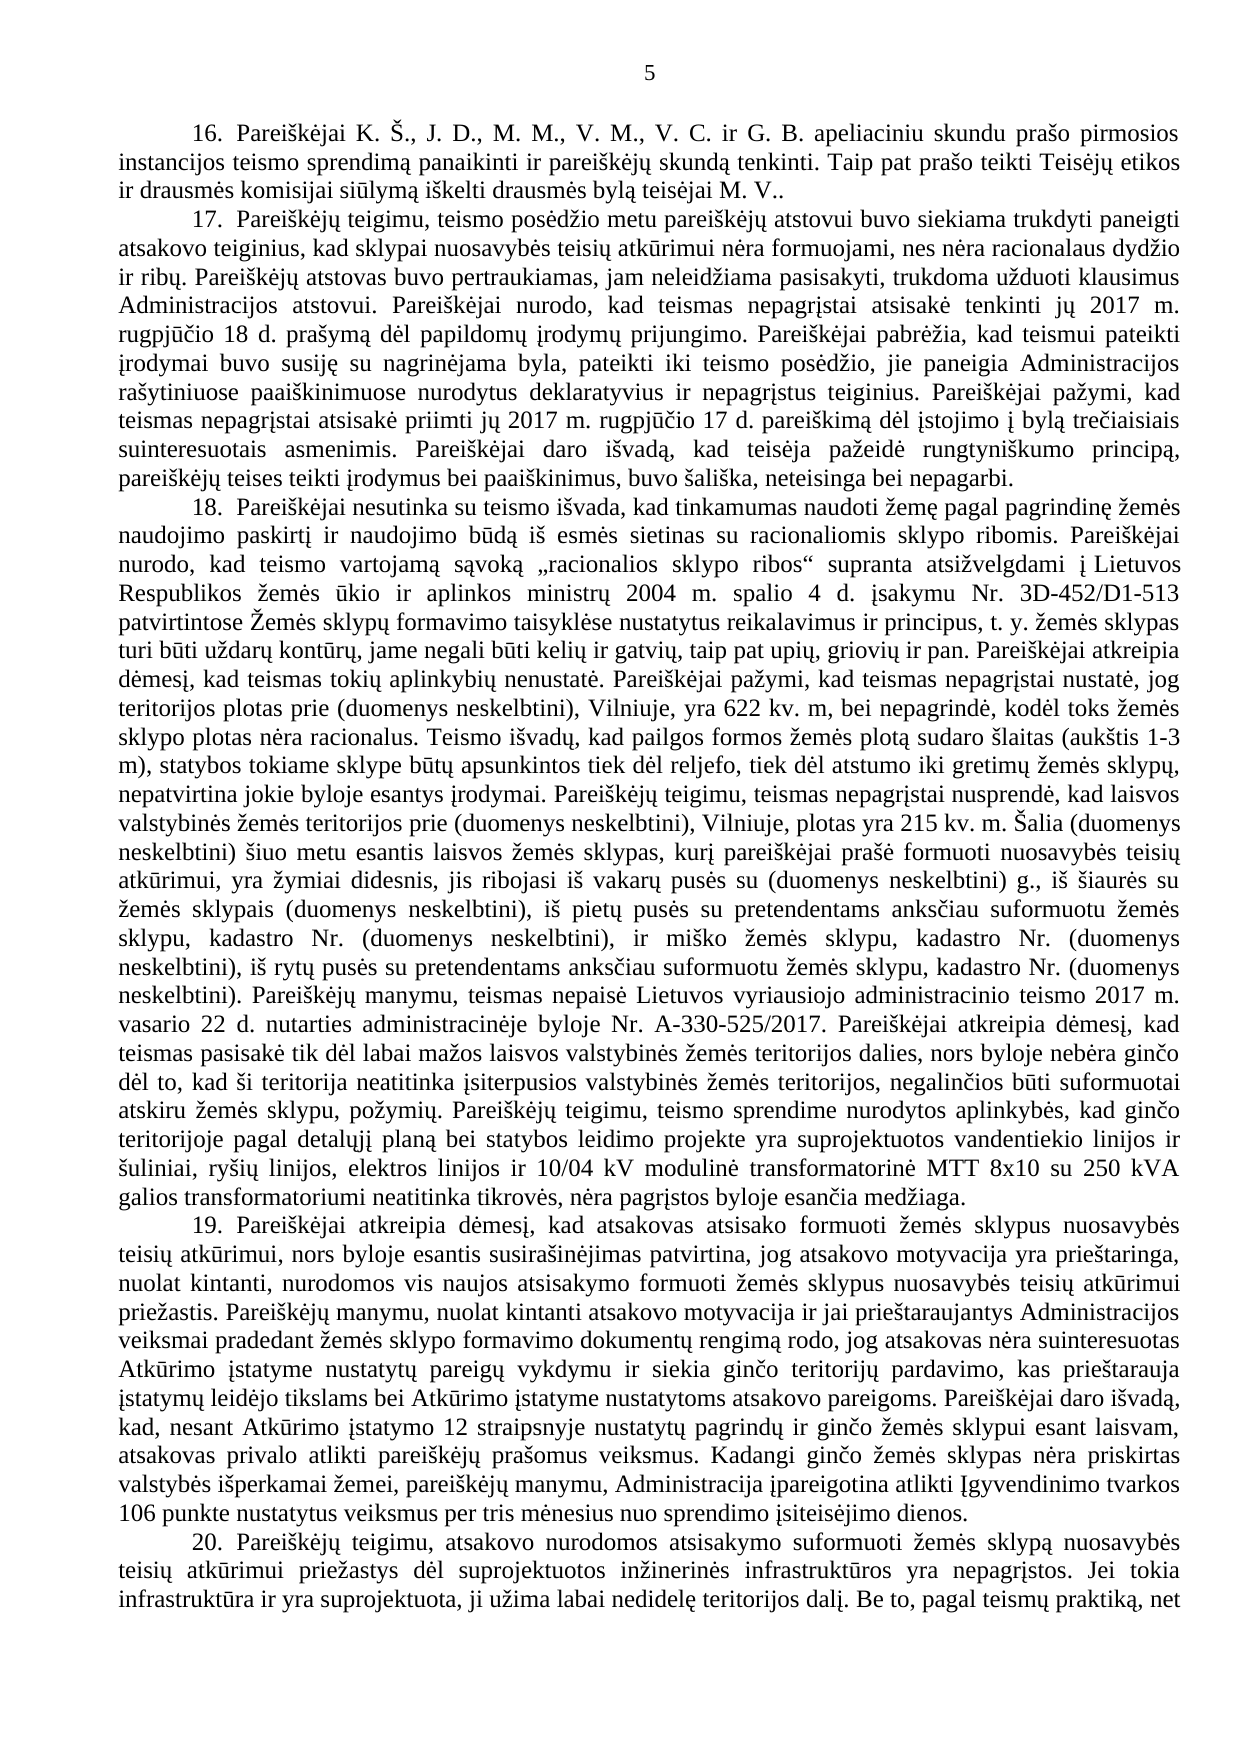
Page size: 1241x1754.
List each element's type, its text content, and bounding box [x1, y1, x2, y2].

text 16. Pareiškėjai K. Š., J. D., M. M., V. M., V. C. ir G. B. apeliaciniu skundu prašo pirmosios instancijos teismo sprendimą panaikinti ir pareiškėjų skundą tenkinti. Taip pat prašo teikti Teisėjų etikos ir drausmės komisijai siūlymą iškelti drausmės bylą teisėjai M. V.. [118, 118, 1181, 204]
text 20. Pareiškėjų teigimu, atsakovo nurodomos atsisakymo suformuoti žemės sklypą nuosavybės teisių atkūrimui priežastys dėl suprojektuotos inžinerinės infrastruktūros yra nepagrįstos. Jei tokia infrastruktūra ir yra suprojektuota, ji užima labai nedidelę teritorijos dalį. Be to, pagal teismų praktiką, net [118, 1527, 1181, 1613]
text 19. Pareiškėjai atkreipia dėmesį, kad atsakovas atsisako formuoti žemės sklypus nuosavybės teisių atkūrimui, nors byloje esantis susirašinėjimas patvirtina, jog atsakovo motyvacija yra prieštaringa, nuolat kintanti, nurodomos vis naujos atsisakymo formuoti žemės sklypus nuosavybės teisių atkūrimui priežastis. Pareiškėjų manymu, nuolat kintanti atsakovo motyvacija ir jai prieštaraujantys Administracijos veiksmai pradedant žemės sklypo formavimo dokumentų rengimą rodo, jog atsakovas nėra suinteresuotas Atkūrimo įstatyme nustatytų pareigų vykdymu ir siekia ginčo teritorijų pardavimo, kas prieštarauja įstatymų leidėjo tikslams bei Atkūrimo įstatyme nustatytoms atsakovo pareigoms. Pareiškėjai daro išvadą, kad, nesant Atkūrimo įstatymo 12 straipsnyje nustatytų pagrindų ir ginčo žemės sklypui esant laisvam, atsakovas privalo atlikti pareiškėjų prašomus veiksmus. Kadangi ginčo žemės sklypas nėra priskirtas valstybės išperkamai žemei, pareiškėjų manymu, Administracija įpareigotina atlikti Įgyvendinimo tvarkos 106 punkte nustatytus veiksmus per tris mėnesius nuo sprendimo įsiteisėjimo dienos. [118, 1211, 1181, 1527]
text 18. Pareiškėjai nesutinka su teismo išvada, kad tinkamumas naudoti žemę pagal pagrindinę žemės naudojimo paskirtį ir naudojimo būdą iš esmės sietinas su racionaliomis sklypo ribomis. Pareiškėjai nurodo, kad teismo vartojamą sąvoką „racionalios sklypo ribos“ supranta atsižvelgdami į Lietuvos Respublikos žemės ūkio ir aplinkos ministrų 2004 m. spalio 4 d. įsakymu Nr. 3D-452/D1-513 patvirtintose Žemės sklypų formavimo taisyklėse nustatytus reikalavimus ir principus, t. y. žemės sklypas turi būti uždarų kontūrų, jame negali būti kelių ir gatvių, taip pat upių, griovių ir pan. Pareiškėjai atkreipia dėmesį, kad teismas tokių aplinkybių nenustatė. Pareiškėjai pažymi, kad teismas nepagrįstai nustatė, jog teritorijos plotas prie (duomenys neskelbtini), Vilniuje, yra 622 kv. m, bei nepagrindė, kodėl toks žemės sklypo plotas nėra racionalus. Teismo išvadų, kad pailgos formos žemės plotą sudaro šlaitas (aukštis 1-3 m), statybos tokiame sklype būtų apsunkintos tiek dėl reljefo, tiek dėl atstumo iki gretimų žemės sklypų, nepatvirtina jokie byloje esantys įrodymai. Pareiškėjų teigimu, teismas nepagrįstai nusprendė, kad laisvos valstybinės žemės teritorijos prie (duomenys neskelbtini), Vilniuje, plotas yra 215 kv. m. Šalia (duomenys neskelbtini) šiuo metu esantis laisvos žemės sklypas, kurį pareiškėjai prašė formuoti nuosavybės teisių atkūrimui, yra žymiai didesnis, jis ribojasi iš vakarų pusės su (duomenys neskelbtini) g., iš šiaurės su žemės sklypais (duomenys neskelbtini), iš pietų pusės su pretendentams anksčiau suformuotu žemės sklypu, kadastro Nr. (duomenys neskelbtini), ir miško žemės sklypu, kadastro Nr. (duomenys neskelbtini), iš rytų pusės su pretendentams anksčiau suformuotu žemės sklypu, kadastro Nr. (duomenys neskelbtini). Pareiškėjų manymu, teismas nepaisė Lietuvos vyriausiojo administracinio teismo 2017 m. vasario 22 d. nutarties administracinėje byloje Nr. A-330-525/2017. Pareiškėjai atkreipia dėmesį, kad teismas pasisakė tik dėl labai mažos laisvos valstybinės žemės teritorijos dalies, nors byloje nebėra ginčo dėl to, kad ši teritorija neatitinka įsiterpusios valstybinės žemės teritorijos, negalinčios būti suformuotai atskiru žemės sklypu, požymių. Pareiškėjų teigimu, teismo sprendime nurodytos aplinkybės, kad ginčo teritorijoje pagal detalųjį planą bei statybos leidimo projekte yra suprojektuotos vandentiekio linijos ir šuliniai, ryšių linijos, elektros linijos ir 10/04 kV modulinė transformatorinė MTT 8x10 su 250 kVA galios transformatoriumi neatitinka tikrovės, nėra pagrįstos byloje esančia medžiaga. [118, 492, 1181, 1211]
text 17. Pareiškėjų teigimu, teismo posėdžio metu pareiškėjų atstovui buvo siekiama trukdyti paneigti atsakovo teiginius, kad sklypai nuosavybės teisių atkūrimui nėra formuojami, nes nėra racionalaus dydžio ir ribų. Pareiškėjų atstovas buvo pertraukiamas, jam neleidžiama pasisakyti, trukdoma užduoti klausimus Administracijos atstovui. Pareiškėjai nurodo, kad teismas nepagrįstai atsisakė tenkinti jų 2017 m. rugpjūčio 18 d. prašymą dėl papildomų įrodymų prijungimo. Pareiškėjai pabrėžia, kad teismui pateikti įrodymai buvo susiję su nagrinėjama byla, pateikti iki teismo posėdžio, jie paneigia Administracijos rašytiniuose paaiškinimuose nurodytus deklaratyvius ir nepagrįstus teiginius. Pareiškėjai pažymi, kad teismas nepagrįstai atsisakė priimti jų 2017 m. rugpjūčio 17 d. pareiškimą dėl įstojimo į bylą trečiaisiais suinteresuotais asmenimis. Pareiškėjai daro išvadą, kad teisėja pažeidė rungtyniškumo principą, pareiškėjų teises teikti įrodymus bei paaiškinimus, buvo šališka, neteisinga bei nepagarbi. [118, 204, 1181, 492]
